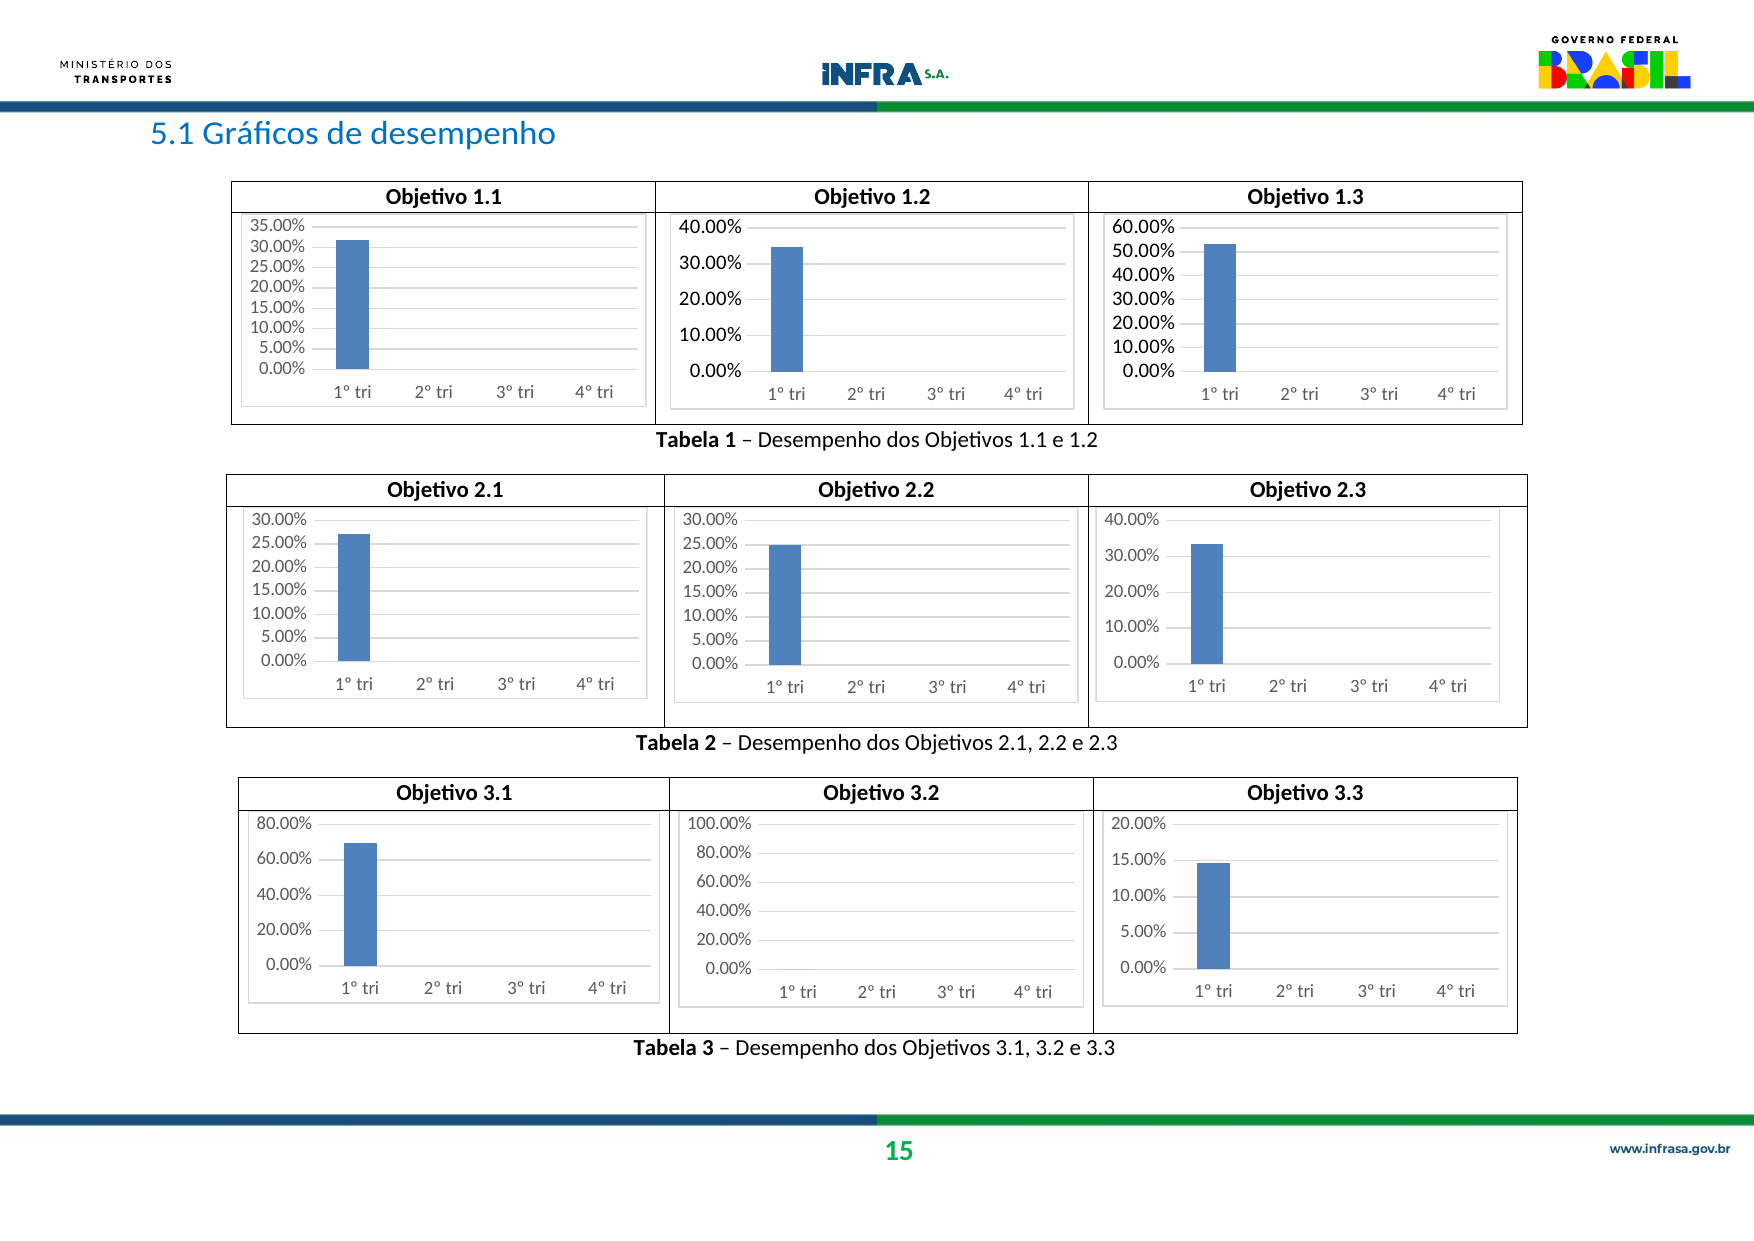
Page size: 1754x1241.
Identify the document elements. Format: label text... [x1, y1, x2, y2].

text Tabela 3 – Desempenho dos Objetivos 3.1, 3.2 e 3.3 [150, 1033, 1604, 1062]
table_header Objetivo 2.2 [665, 475, 1088, 506]
table_header Objetivo 2.1 [227, 475, 664, 506]
table_cell [656, 213, 1088, 424]
table_header Objetivo 1.3 [1089, 182, 1522, 212]
table_cell [1089, 507, 1527, 727]
subtitle 5.1 Gráficos de desempenho [150, 129, 1604, 153]
table_cell [1094, 811, 1517, 1032]
table_cell [239, 811, 669, 1032]
text Tabela 2 – Desempenho dos Objetivos 2.1, 2.2 e 2.3 [150, 728, 1604, 756]
table_cell [227, 507, 664, 727]
table_header Objetivo 3.1 [239, 778, 669, 809]
table_cell [670, 811, 1093, 1032]
table_cell [665, 507, 1088, 727]
table_header Objetivo 1.1 [232, 182, 655, 212]
table_header Objetivo 2.3 [1089, 475, 1527, 506]
table_header Objetivo 3.2 [670, 778, 1093, 809]
table_cell [232, 213, 655, 424]
text Tabela 1 – Desempenho dos Objetivos 1.1 e 1.2 [150, 425, 1604, 453]
table_cell [1089, 213, 1522, 424]
table_header Objetivo 3.3 [1094, 778, 1517, 809]
table_header Objetivo 1.2 [656, 182, 1088, 212]
